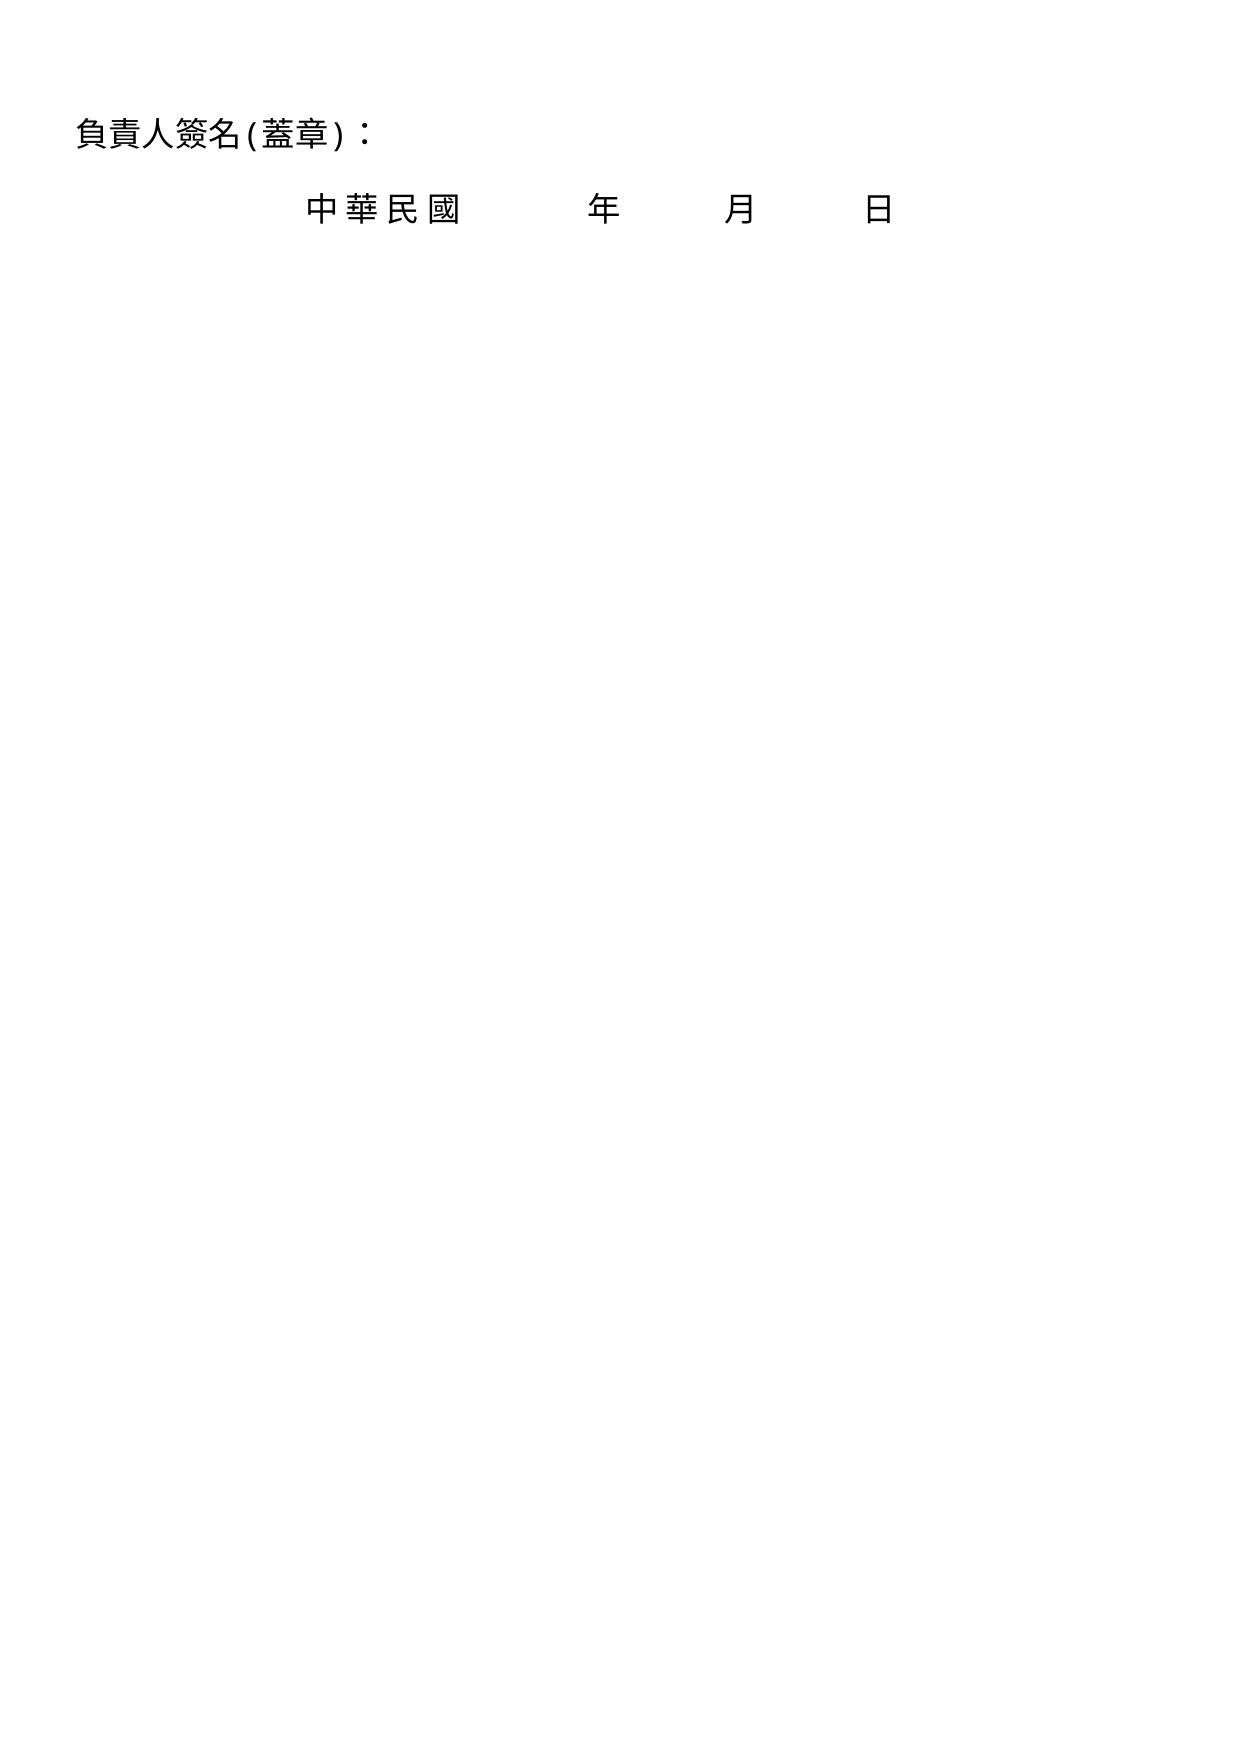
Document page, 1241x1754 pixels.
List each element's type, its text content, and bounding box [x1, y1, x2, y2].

text 中華民國 年 月 日 [75, 166, 1125, 228]
text 負責人簽名(蓋章)： [75, 91, 1125, 153]
